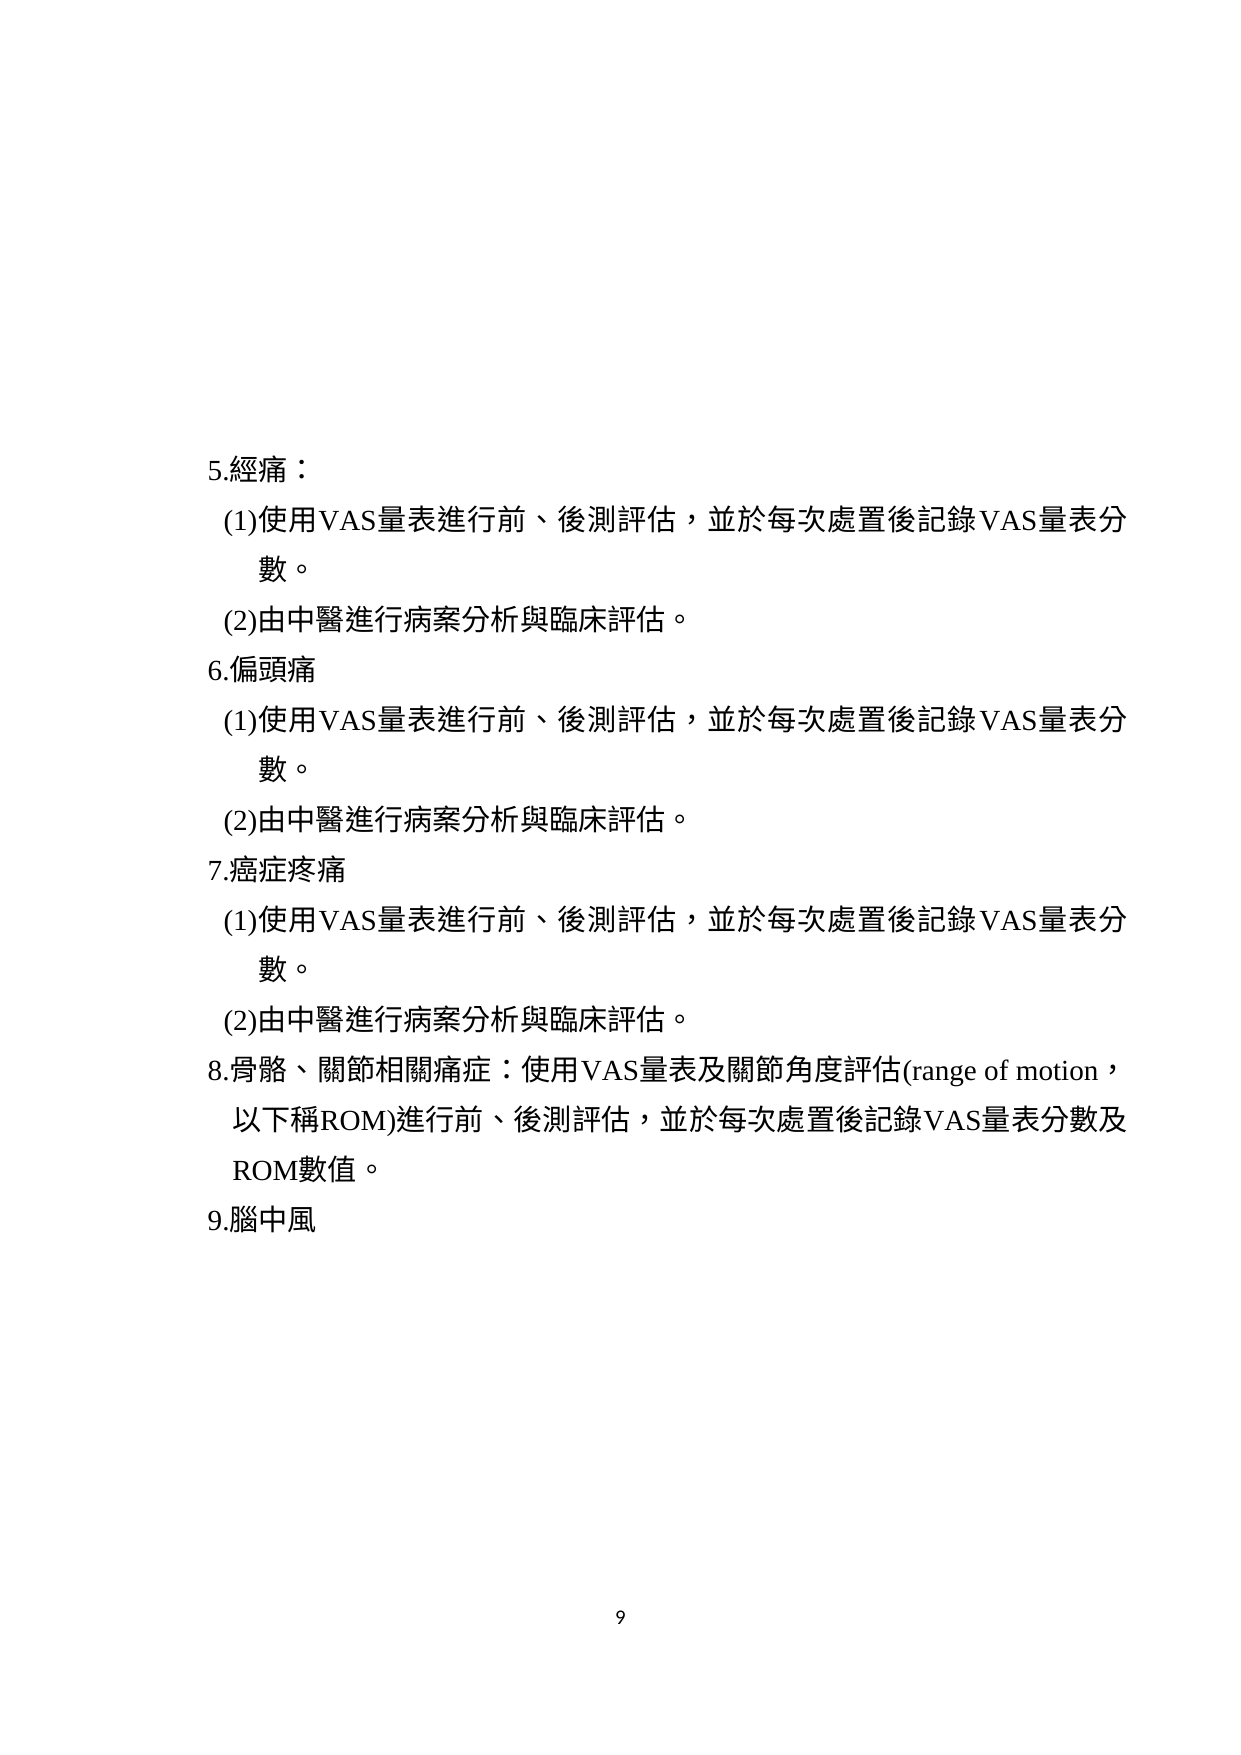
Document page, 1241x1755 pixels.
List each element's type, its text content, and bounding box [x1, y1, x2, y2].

text (1)使用VAS量表進行前、後測評估，並於每次處置後記錄VAS量表分數。 [223, 490, 1128, 590]
text (1)使用VAS量表進行前、後測評估，並於每次處置後記錄VAS量表分數。 [223, 890, 1128, 990]
text (2)由中醫進行病案分析與臨床評估。 [223, 990, 1128, 1040]
text 8.骨骼、關節相關痛症：使用VAS量表及關節角度評估(range of motion，以下稱ROM)進行前、後測評估，並於每次處置後記錄VAS量表分數及ROM數值。 [207, 1040, 1128, 1190]
text 6.偏頭痛 [207, 640, 1128, 690]
text 5.經痛： [207, 440, 1128, 490]
text (1)使用VAS量表進行前、後測評估，並於每次處置後記錄VAS量表分數。 [223, 690, 1128, 790]
text 9.腦中風 [207, 1190, 1128, 1240]
text (2)由中醫進行病案分析與臨床評估。 [223, 590, 1128, 640]
text (2)由中醫進行病案分析與臨床評估。 [223, 790, 1128, 840]
text 7.癌症疼痛 [207, 840, 1128, 890]
